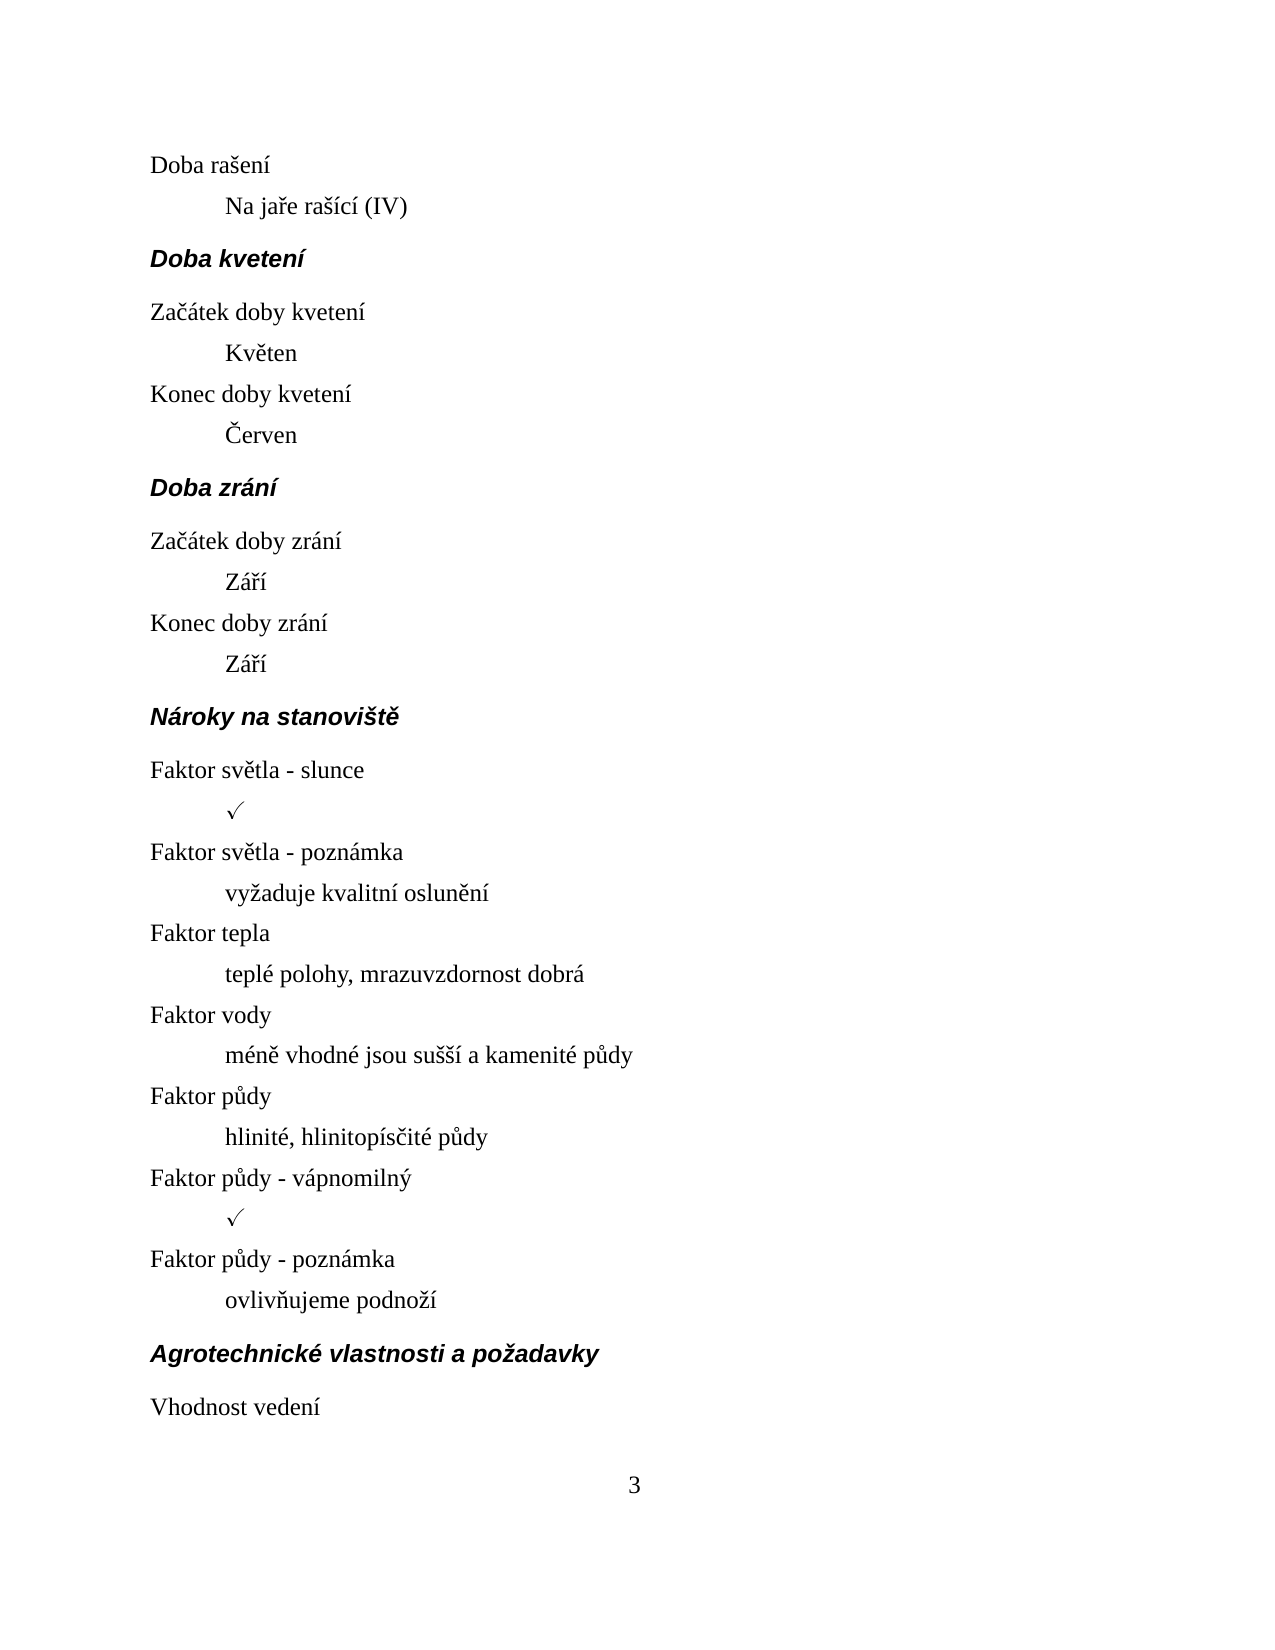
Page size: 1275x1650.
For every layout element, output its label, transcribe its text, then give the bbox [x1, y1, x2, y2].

text Doba rašení [150, 150, 1125, 179]
text Červen [225, 420, 1125, 448]
text Faktor vody [150, 1000, 1125, 1028]
text Konec doby zrání [150, 608, 1125, 637]
text Faktor světla - slunce [150, 755, 1125, 784]
text Květen [225, 338, 1125, 367]
text Konec doby kvetení [150, 379, 1125, 408]
subtitle Agrotechnické vlastnosti a požadavky [150, 1339, 1125, 1367]
text Faktor půdy - poznámka [150, 1244, 1125, 1273]
text ✓ [225, 796, 1125, 825]
text Září [225, 649, 1125, 677]
text vyžaduje kvalitní oslunění [225, 878, 1125, 906]
text méně vhodné jsou sušší a kamenité půdy [225, 1041, 1125, 1069]
text ovlivňujeme podnoží [225, 1285, 1125, 1314]
subtitle Doba zrání [150, 473, 1125, 502]
text Září [225, 567, 1125, 596]
text ✓ [225, 1203, 1125, 1232]
text Faktor světla - poznámka [150, 837, 1125, 866]
text Vhodnost vedení [150, 1392, 1125, 1420]
text hlinité, hlinitopísčité půdy [225, 1122, 1125, 1151]
subtitle Doba kvetení [150, 244, 1125, 273]
text Začátek doby kvetení [150, 297, 1125, 326]
text Faktor půdy - vápnomilný [150, 1163, 1125, 1191]
text Na jaře rašící (IV) [225, 191, 1125, 219]
text Začátek doby zrání [150, 526, 1125, 555]
subtitle Nároky na stanoviště [150, 702, 1125, 731]
text Faktor tepla [150, 918, 1125, 947]
text Faktor půdy [150, 1081, 1125, 1110]
text teplé polohy, mrazuvzdornost dobrá [225, 959, 1125, 988]
